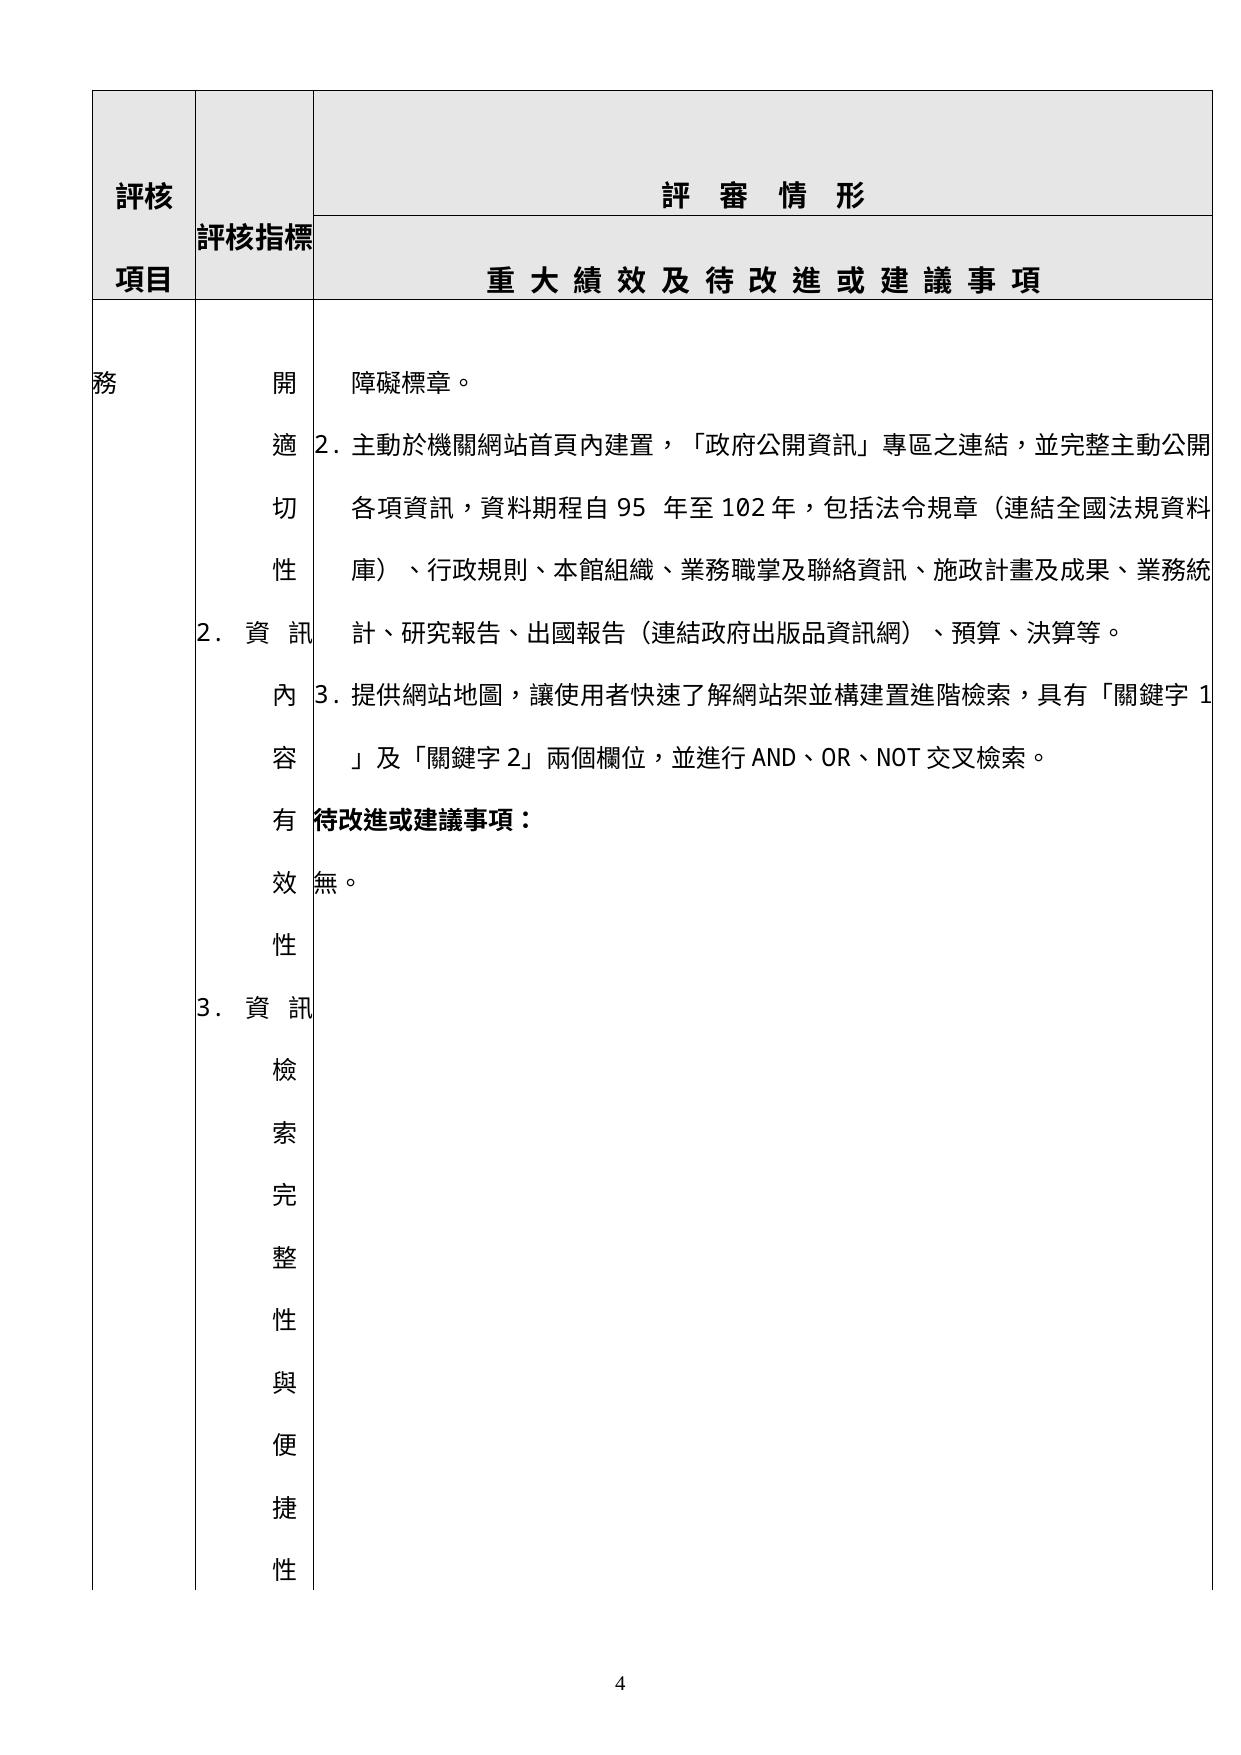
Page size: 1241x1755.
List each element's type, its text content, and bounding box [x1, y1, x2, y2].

table_header 評核 項目 [93, 91, 195, 299]
table_cell 重大績效： 已訂定系統維護管理作業要點，且通過網站無障礙檢測，101年度已通過A+無障礙標章。 主動於機關網站首頁內建置，「政府公開資訊」專區之連結，並完整主動公開各項資訊，資料期程自95 年至102年，包括法令規章（連結全國法規資料庫）、行政規則、本館組織、業務職掌及聯絡資訊、施政計畫及成果、業務統計、研究報告、出國報告（連結政府出版品資訊網）、預算、決算等。 提供網站地圖，讓使用者快速了解網站架並構建置進階檢索，具有「關鍵字1 」及「關鍵字2」兩個欄位，並進行AND、OR、NOT交叉檢索。 待改進或建議事項： 無。 [314, 300, 1212, 1590]
table_cell 重 大 績 效 及 待 改 進 或 建 議 事 項 [314, 216, 1212, 299]
table_cell 務 [93, 300, 195, 1590]
table_header 評 審 情 形 [314, 91, 1212, 215]
table_header 評核指標 [196, 91, 313, 299]
table_cell 資訊公開適切性 資訊內容有效性 資訊檢索完整性與便捷性 [196, 300, 313, 1590]
